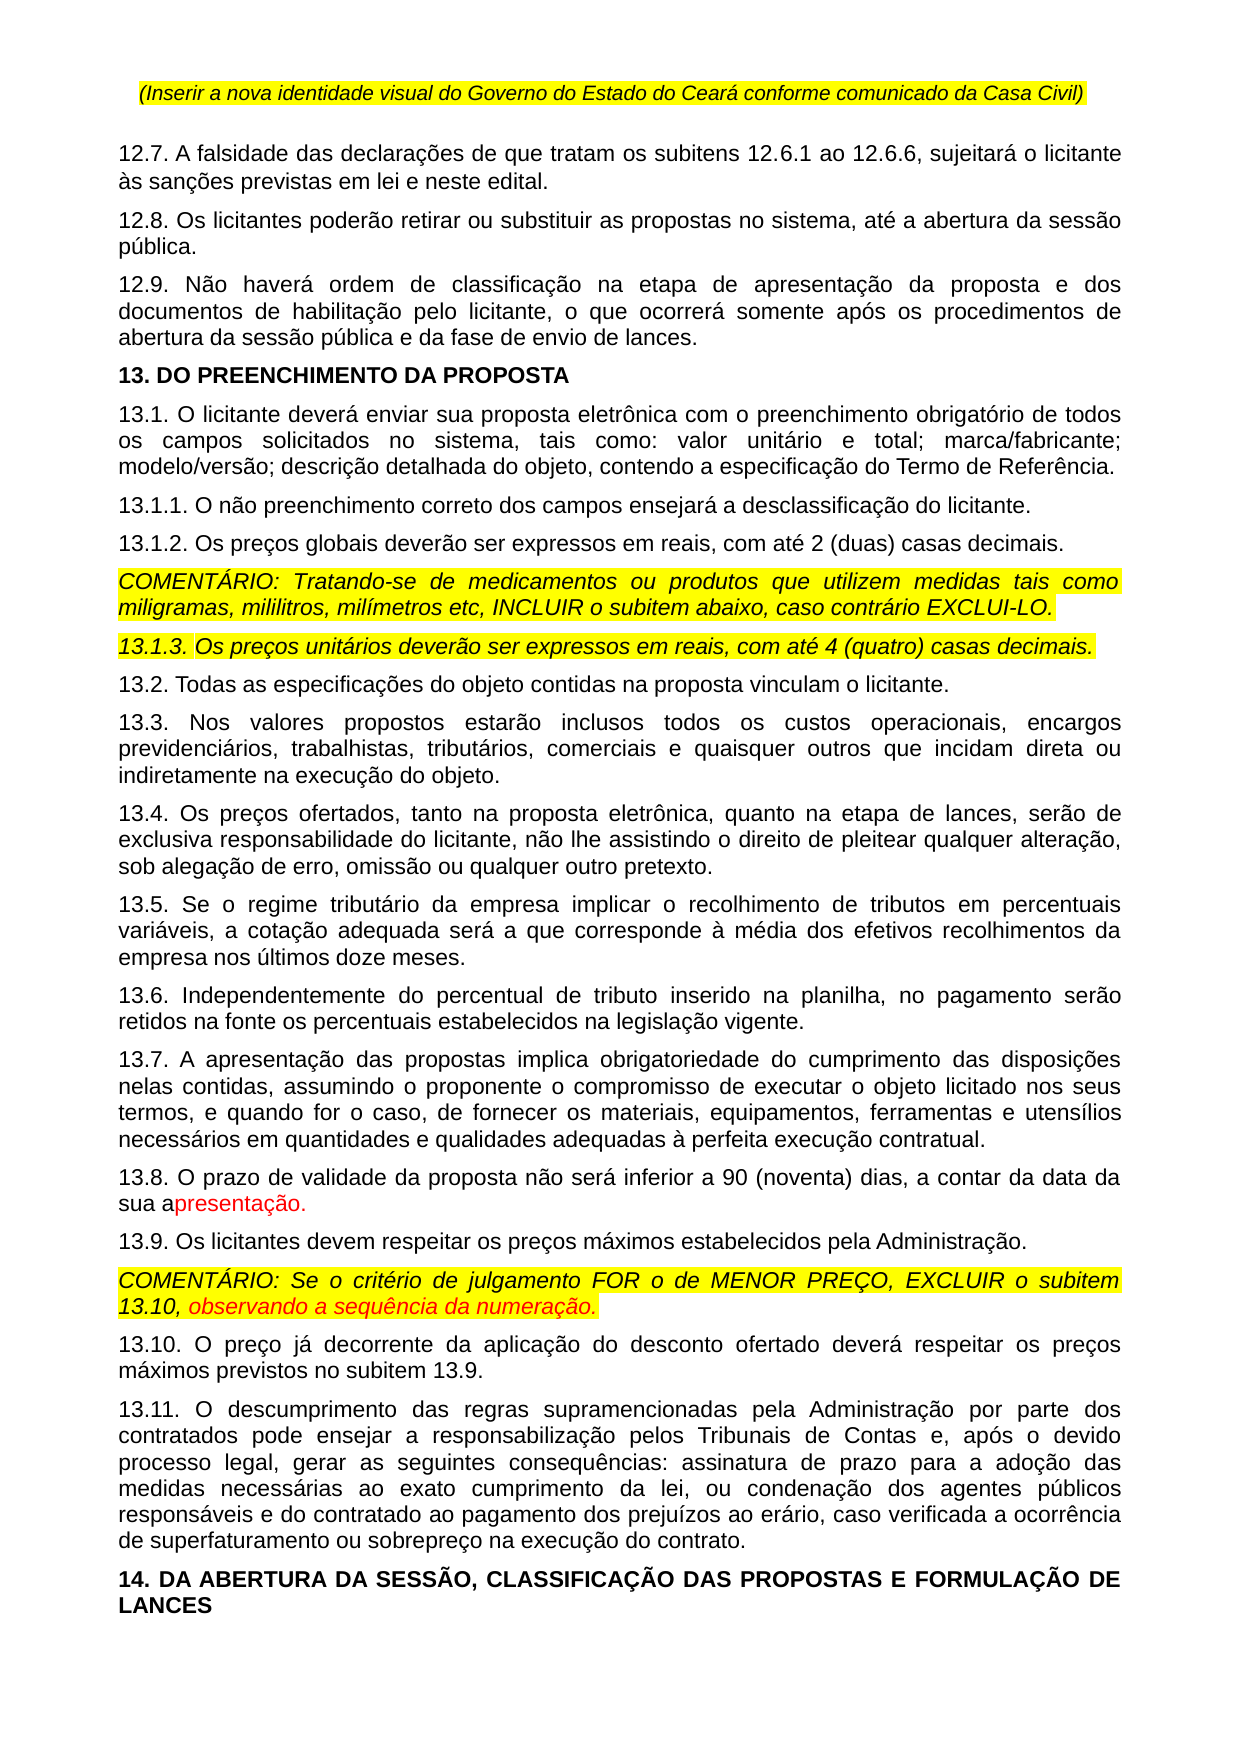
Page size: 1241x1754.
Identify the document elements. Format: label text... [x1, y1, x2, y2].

subtitle 13. DO PREENCHIMENTO DA PROPOSTA [118, 362, 1122, 389]
text 12.8. Os licitantes poderão retirar ou substituir as propostas no sistema, até a abertura da sessão pública. [118, 207, 1122, 259]
text 13.9. Os licitantes devem respeitar os preços máximos estabelecidos pela Administração. [118, 1228, 1122, 1255]
text 13.2. Todas as especificações do objeto contidas na proposta vinculam o licitante. [118, 671, 1122, 697]
text 13.8. O prazo de validade da proposta não será inferior a 90 (noventa) dias, a contar da data da sua apresentação. [118, 1164, 1122, 1216]
text 13.5. Se o regime tributário da empresa implicar o recolhimento de tributos em percentuais variáveis, a cotação adequada será a que corresponde à média dos efetivos recolhimentos da empresa nos últimos doze meses. [118, 891, 1122, 970]
text 12.9. Não haverá ordem de classificação na etapa de apresentação da proposta e dos documentos de habilitação pelo licitante, o que ocorrerá somente após os procedimentos de abertura da sessão pública e da fase de envio de lances. [118, 271, 1122, 351]
text 13.1. O licitante deverá enviar sua proposta eletrônica com o preenchimento obrigatório de todos os campos solicitados no sistema, tais como: valor unitário e total; marca/fabricante; modelo/versão; descrição detalhada do objeto, contendo a especificação do Termo de Referência. [118, 401, 1122, 480]
text 13.7. A apresentação das propostas implica obrigatoriedade do cumprimento das disposições nelas contidas, assumindo o proponente o compromisso de executar o objeto licitado nos seus termos, e quando for o caso, de fornecer os materiais, equipamentos, ferramentas e utensílios necessários em quantidades e qualidades adequadas à perfeita execução contratual. [118, 1046, 1122, 1152]
text 13.1.3. Os preços unitários deverão ser expressos em reais, com até 4 (quatro) casas decimais. [118, 633, 1122, 659]
text 13.3. Nos valores propostos estarão inclusos todos os custos operacionais, encargos previdenciários, trabalhistas, tributários, comerciais e quaisquer outros que incidam direta ou indiretamente na execução do objeto. [118, 709, 1122, 788]
text 13.1.2. Os preços globais deverão ser expressos em reais, com até 2 (duas) casas decimais. [118, 530, 1122, 556]
subtitle 14. DA ABERTURA DA SESSÃO, CLASSIFICAÇÃO DAS PROPOSTAS E FORMULAÇÃO DE LANCES [118, 1566, 1122, 1618]
text 13.4. Os preços ofertados, tanto na proposta eletrônica, quanto na etapa de lances, serão de exclusiva responsabilidade do licitante, não lhe assistindo o direito de pleitear qualquer alteração, sob alegação de erro, omissão ou qualquer outro pretexto. [118, 800, 1122, 879]
text COMENTÁRIO: Tratando-se de medicamentos ou produtos que utilizem medidas tais como miligramas, mililitros, milímetros etc, INCLUIR o subitem abaixo, caso contrário EXCLUI-LO. [118, 568, 1122, 621]
text 13.6. Independentemente do percentual de tributo inserido na planilha, no pagamento serão retidos na fonte os percentuais estabelecidos na legislação vigente. [118, 982, 1122, 1034]
text 12.7. A falsidade das declarações de que tratam os subitens 12.6.1 ao 12.6.6, sujeitará o licitante às sanções previstas em lei e neste edital. [118, 140, 1122, 195]
text 13.11. O descumprimento das regras supramencionadas pela Administração por parte dos contratados pode ensejar a responsabilização pelos Tribunais de Contas e, após o devido processo legal, gerar as seguintes consequências: assinatura de prazo para a adoção das medidas necessárias ao exato cumprimento da lei, ou condenação dos agentes públicos responsáveis e do contratado ao pagamento dos prejuízos ao erário, caso verificada a ocorrência de superfaturamento ou sobrepreço na execução do contrato. [118, 1396, 1122, 1554]
text COMENTÁRIO: Se o critério de julgamento FOR o de MENOR PREÇO, EXCLUIR o subitem 13.10, observando a sequência da numeração. [118, 1267, 1122, 1319]
text 13.1.1. O não preenchimento correto dos campos ensejará a desclassificação do licitante. [118, 492, 1122, 518]
text 13.10. O preço já decorrente da aplicação do desconto ofertado deverá respeitar os preços máximos previstos no subitem 13.9. [118, 1331, 1122, 1384]
